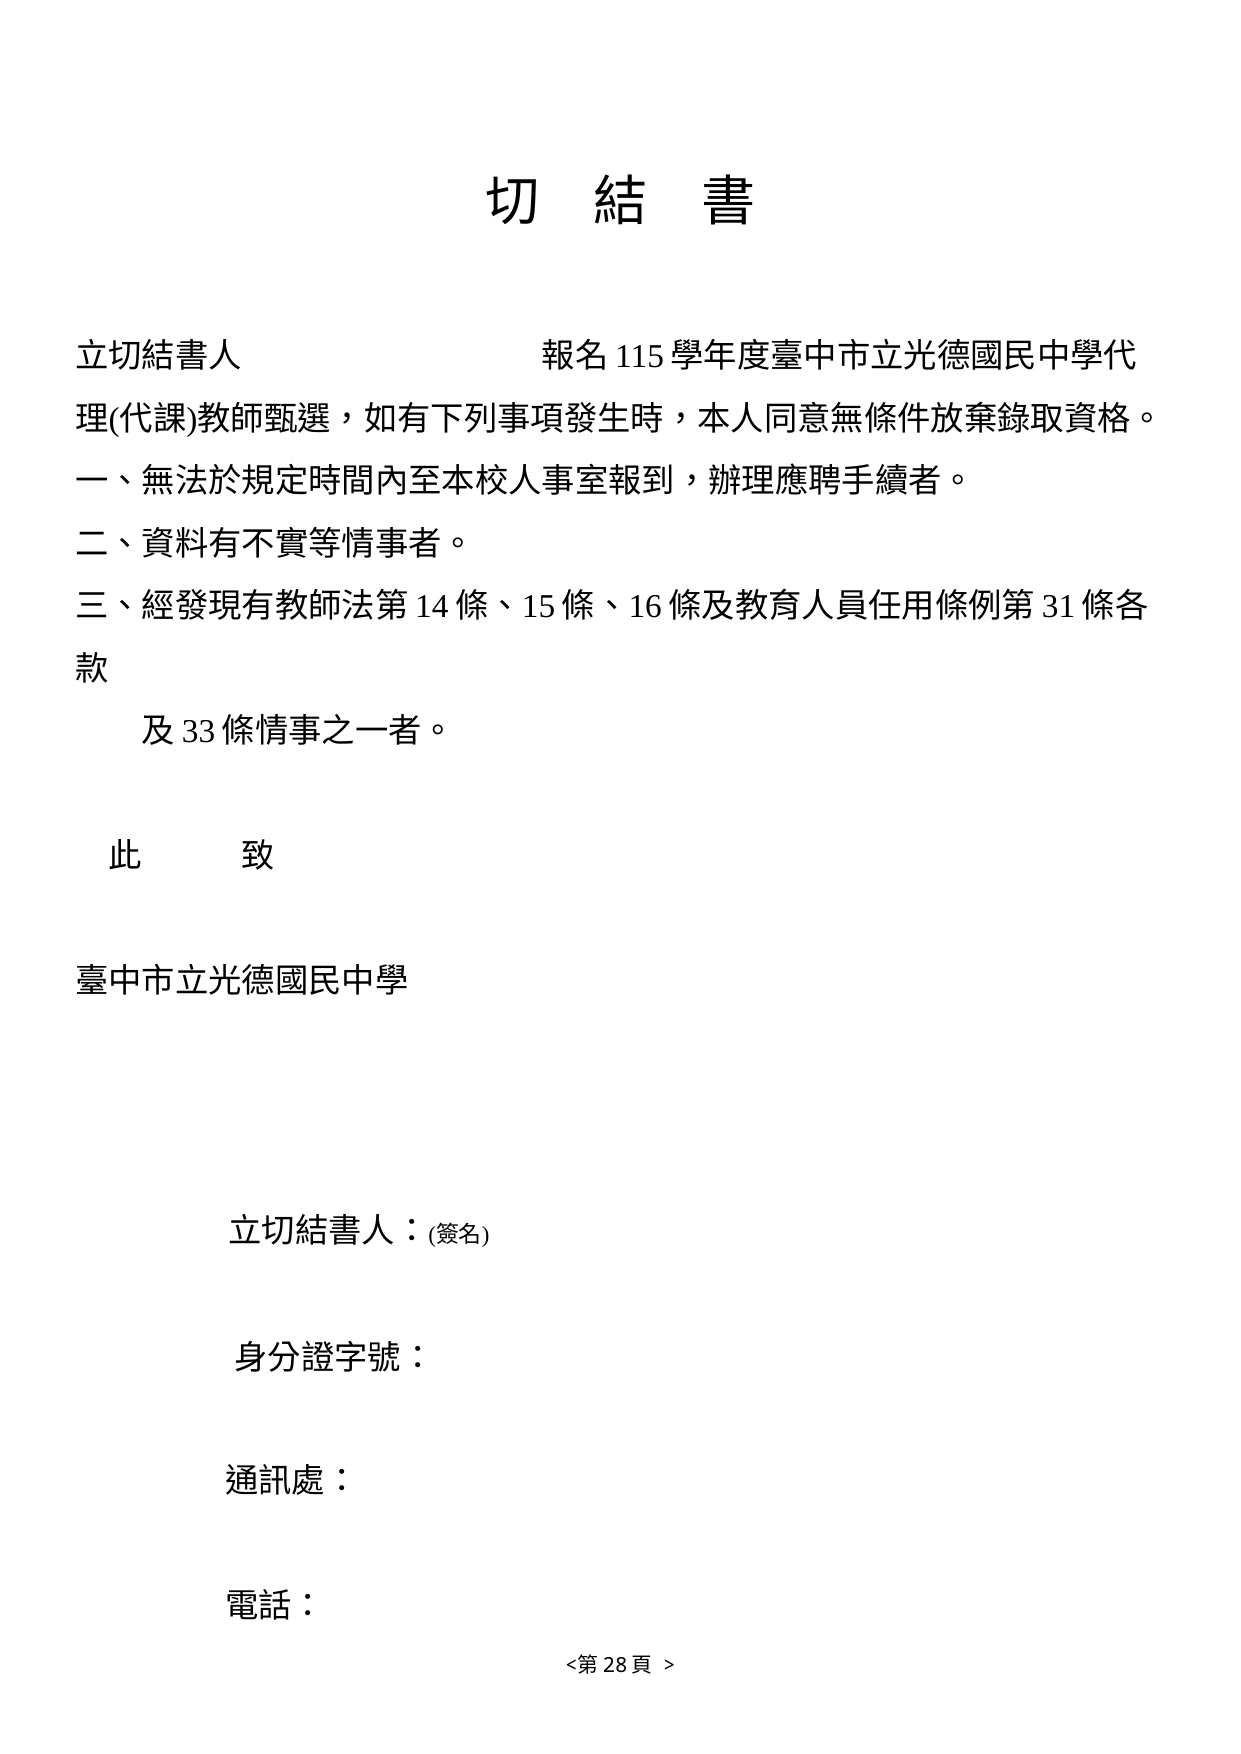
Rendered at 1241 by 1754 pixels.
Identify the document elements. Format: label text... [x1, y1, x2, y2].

text 三、經發現有教師法第14條、15條、16條及教育人員任用條例第31條各款 [75, 561, 1165, 686]
text 通訊處： [75, 1436, 1165, 1499]
text 二、資料有不實等情事者。 [75, 499, 1165, 561]
text 此 致 [75, 811, 1165, 874]
text 立切結書人 報名115學年度臺中市立光德國民中學代理(代課)教師甄選，如有下列事項發生時，本人同意無條件放棄錄取資格。 [75, 311, 1165, 436]
text 及33條情事之一者。 [75, 686, 1165, 749]
text 身分證字號： [75, 1311, 1165, 1374]
text 立切結書人：(簽名) [75, 1186, 1165, 1249]
text 臺中市立光德國民中學 [75, 936, 1165, 999]
text 切 結 書 [75, 124, 1165, 249]
text 電話： [75, 1561, 1165, 1624]
text 一、無法於規定時間內至本校人事室報到，辦理應聘手續者。 [75, 436, 1165, 499]
